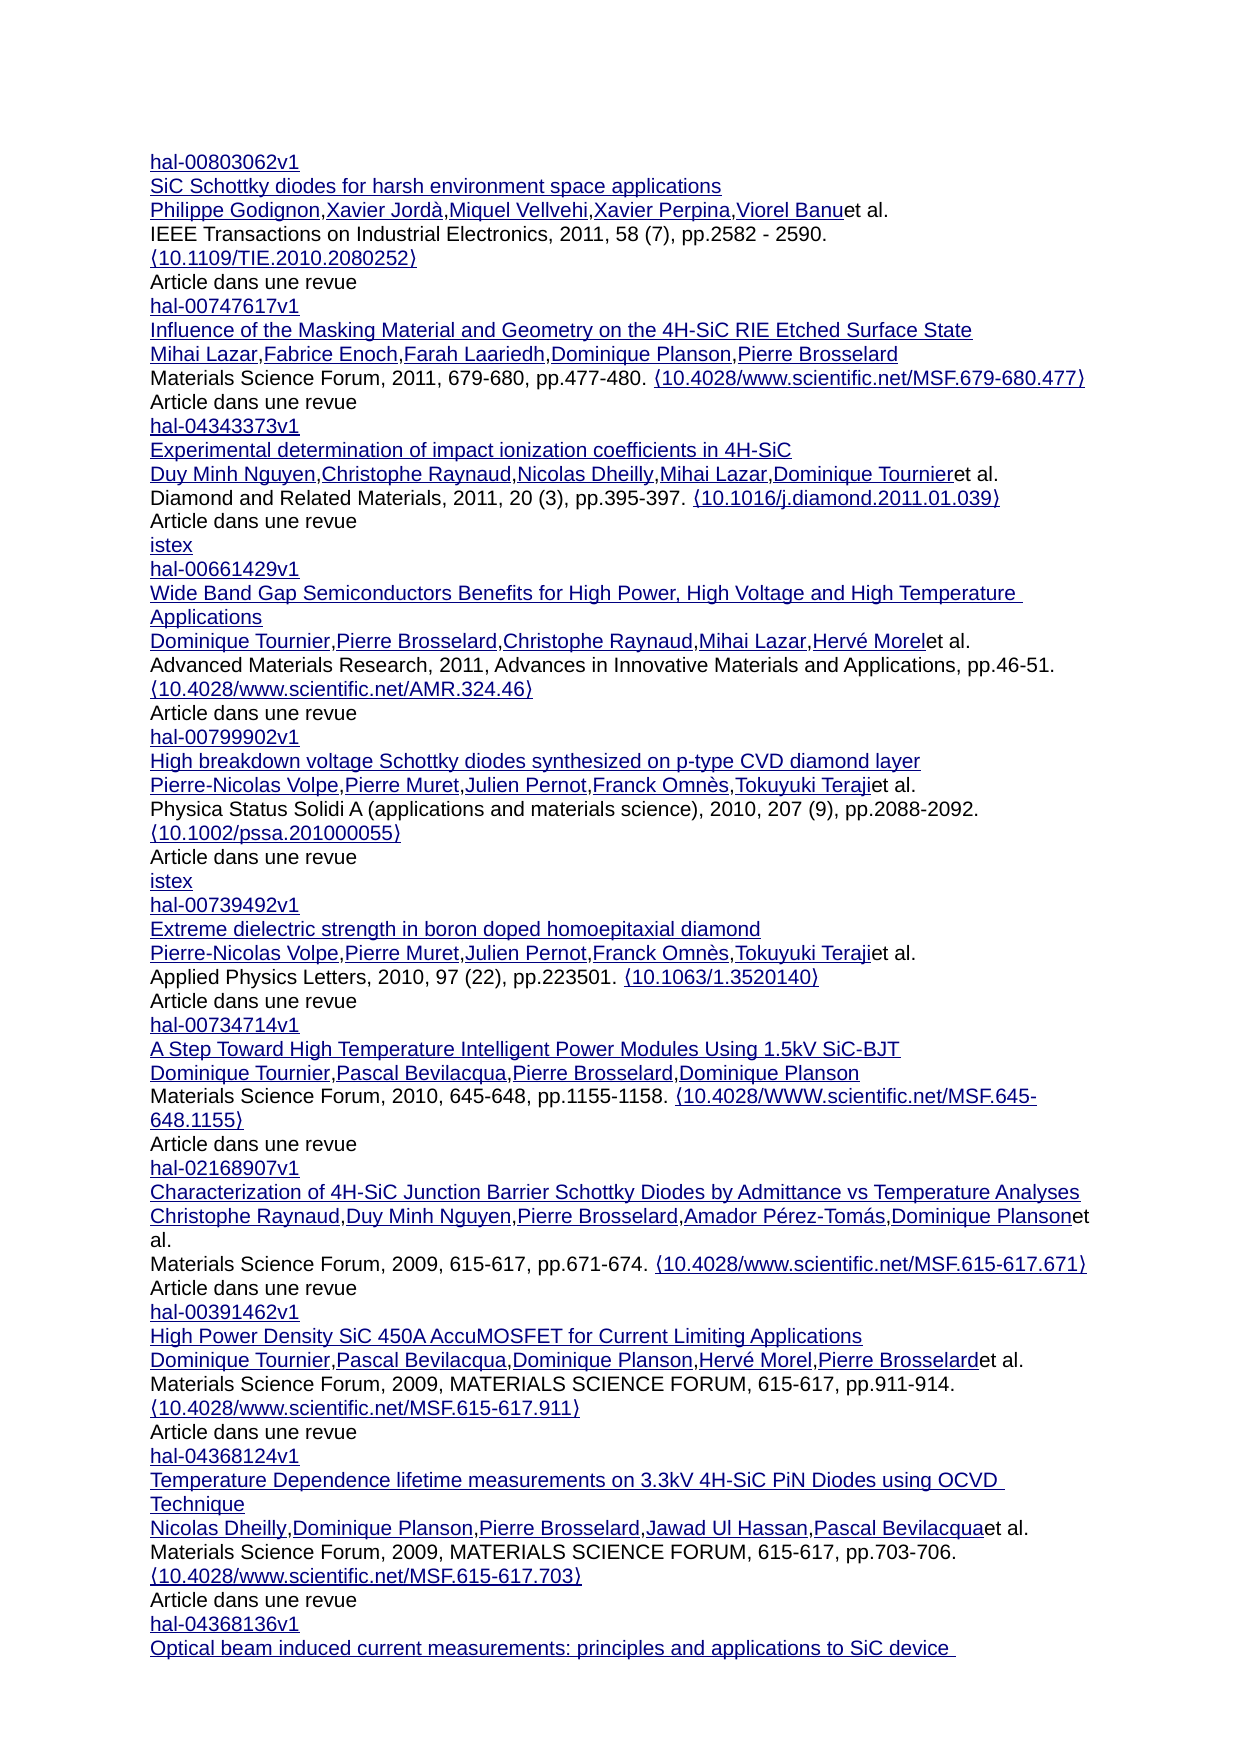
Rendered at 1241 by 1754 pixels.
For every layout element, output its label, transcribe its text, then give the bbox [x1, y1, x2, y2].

table_cell Optical beam induced current measurements: principles and applications to SiC device [150, 1635, 1090, 1659]
table_cell Temperature Dependence lifetime measurements on 3.3kV 4H-SiC PiN Diodes using OCVD Technique Nicolas Dheilly,Dominique Planson,Pierre Brosselard,Jawad Ul Hassan,Pascal Bevilacquaet al. Materials Science Forum, 2009, MATERIALS SCIENCE FORUM, 615-617, pp.703-706. ⟨10.4028/www.scientific.net/MSF.615-617.703⟩ Article dans une revue hal-04368136v1 [150, 1468, 1090, 1635]
table_cell A Step Toward High Temperature Intelligent Power Modules Using 1.5kV SiC-BJT Dominique Tournier,Pascal Bevilacqua,Pierre Brosselard,Dominique Planson Materials Science Forum, 2010, 645-648, pp.1155-1158. ⟨10.4028/WWW.scientific.net/MSF.645-648.1155⟩ Article dans une revue hal-02168907v1 [150, 1036, 1090, 1180]
table_cell Characterization of 4H-SiC Junction Barrier Schottky Diodes by Admittance vs Temperature Analyses Christophe Raynaud,Duy Minh Nguyen,Pierre Brosselard,Amador Pérez-Tomás,Dominique Plansonet al. Materials Science Forum, 2009, 615-617, pp.671-674. ⟨10.4028/www.scientific.net/MSF.615-617.671⟩ Article dans une revue hal-00391462v1 [150, 1180, 1090, 1324]
table_cell Experimental determination of impact ionization coefficients in 4H-SiC Duy Minh Nguyen,Christophe Raynaud,Nicolas Dheilly,Mihai Lazar,Dominique Tournieret al. Diamond and Related Materials, 2011, 20 (3), pp.395-397. ⟨10.1016/j.diamond.2011.01.039⟩ Article dans une revue istex hal-00661429v1 [150, 438, 1090, 581]
table_cell Extreme dielectric strength in boron doped homoepitaxial diamond Pierre-Nicolas Volpe,Pierre Muret,Julien Pernot,Franck Omnès,Tokuyuki Terajiet al. Applied Physics Letters, 2010, 97 (22), pp.223501. ⟨10.1063/1.3520140⟩ Article dans une revue hal-00734714v1 [150, 917, 1090, 1036]
table_cell Wide Band Gap Semiconductors Benefits for High Power, High Voltage and High Temperature Applications Dominique Tournier,Pierre Brosselard,Christophe Raynaud,Mihai Lazar,Hervé Morelet al. Advanced Materials Research, 2011, Advances in Innovative Materials and Applications, pp.46-51. ⟨10.4028/www.scientific.net/AMR.324.46⟩ Article dans une revue hal-00799902v1 [150, 581, 1090, 749]
table_cell SiC Schottky diodes for harsh environment space applications Philippe Godignon,Xavier Jordà,Miquel Vellvehi,Xavier Perpina,Viorel Banuet al. IEEE Transactions on Industrial Electronics, 2011, 58 (7), pp.2582 - 2590. ⟨10.1109/TIE.2010.2080252⟩ Article dans une revue hal-00747617v1 [150, 174, 1090, 318]
table_cell hal-00803062v1 [150, 150, 1090, 174]
table_cell High breakdown voltage Schottky diodes synthesized on p-type CVD diamond layer Pierre-Nicolas Volpe,Pierre Muret,Julien Pernot,Franck Omnès,Tokuyuki Terajiet al. Physica Status Solidi A (applications and materials science), 2010, 207 (9), pp.2088-2092. ⟨10.1002/pssa.201000055⟩ Article dans une revue istex hal-00739492v1 [150, 749, 1090, 917]
table_cell High Power Density SiC 450A AccuMOSFET for Current Limiting Applications Dominique Tournier,Pascal Bevilacqua,Dominique Planson,Hervé Morel,Pierre Brosselardet al. Materials Science Forum, 2009, MATERIALS SCIENCE FORUM, 615-617, pp.911-914. ⟨10.4028/www.scientific.net/MSF.615-617.911⟩ Article dans une revue hal-04368124v1 [150, 1324, 1090, 1468]
table_cell Influence of the Masking Material and Geometry on the 4H-SiC RIE Etched Surface State Mihai Lazar,Fabrice Enoch,Farah Laariedh,Dominique Planson,Pierre Brosselard Materials Science Forum, 2011, 679-680, pp.477-480. ⟨10.4028/www.scientific.net/MSF.679-680.477⟩ Article dans une revue hal-04343373v1 [150, 318, 1090, 437]
